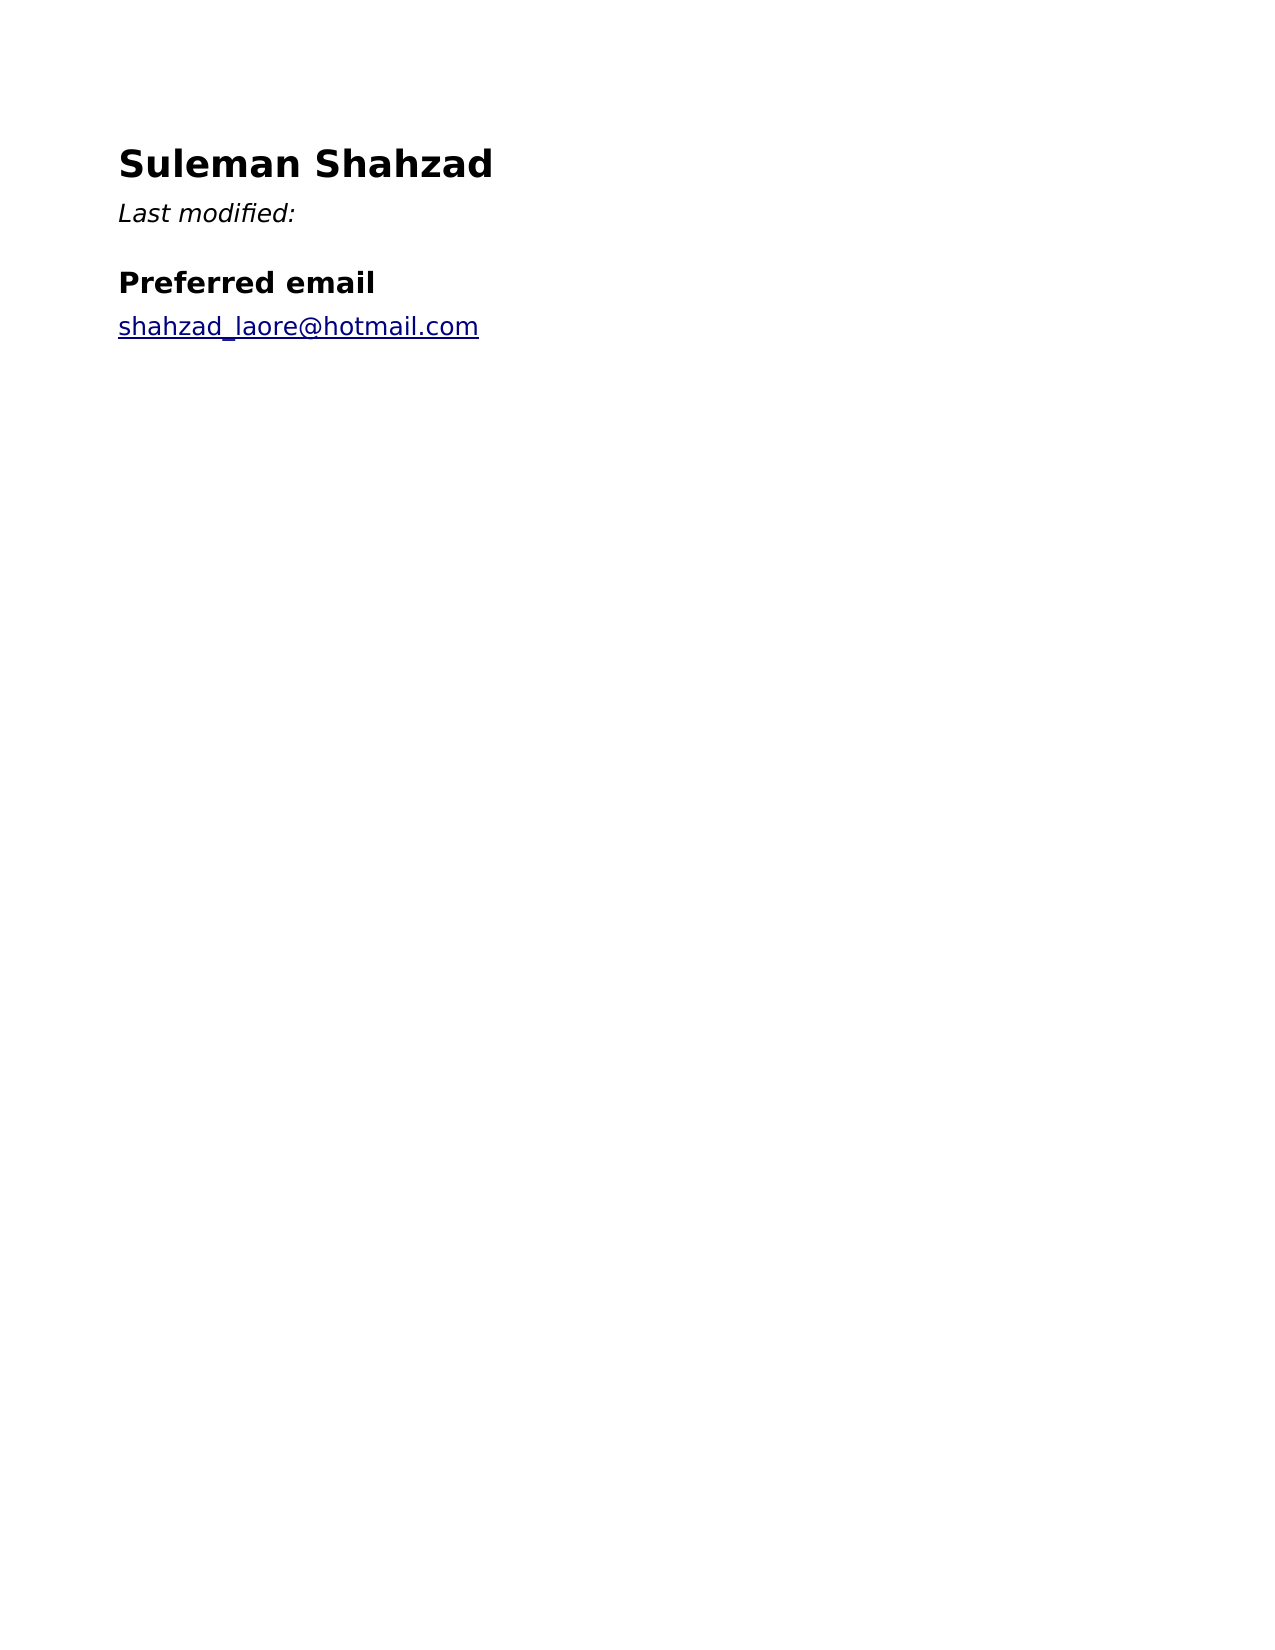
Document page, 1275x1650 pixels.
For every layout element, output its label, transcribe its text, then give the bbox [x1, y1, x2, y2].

text shahzad_laore@hotmail.com [118, 312, 1157, 342]
subtitle Preferred email [118, 266, 1157, 300]
text Last modified: [118, 199, 1157, 228]
subtitle Suleman Shahzad [118, 143, 1157, 187]
